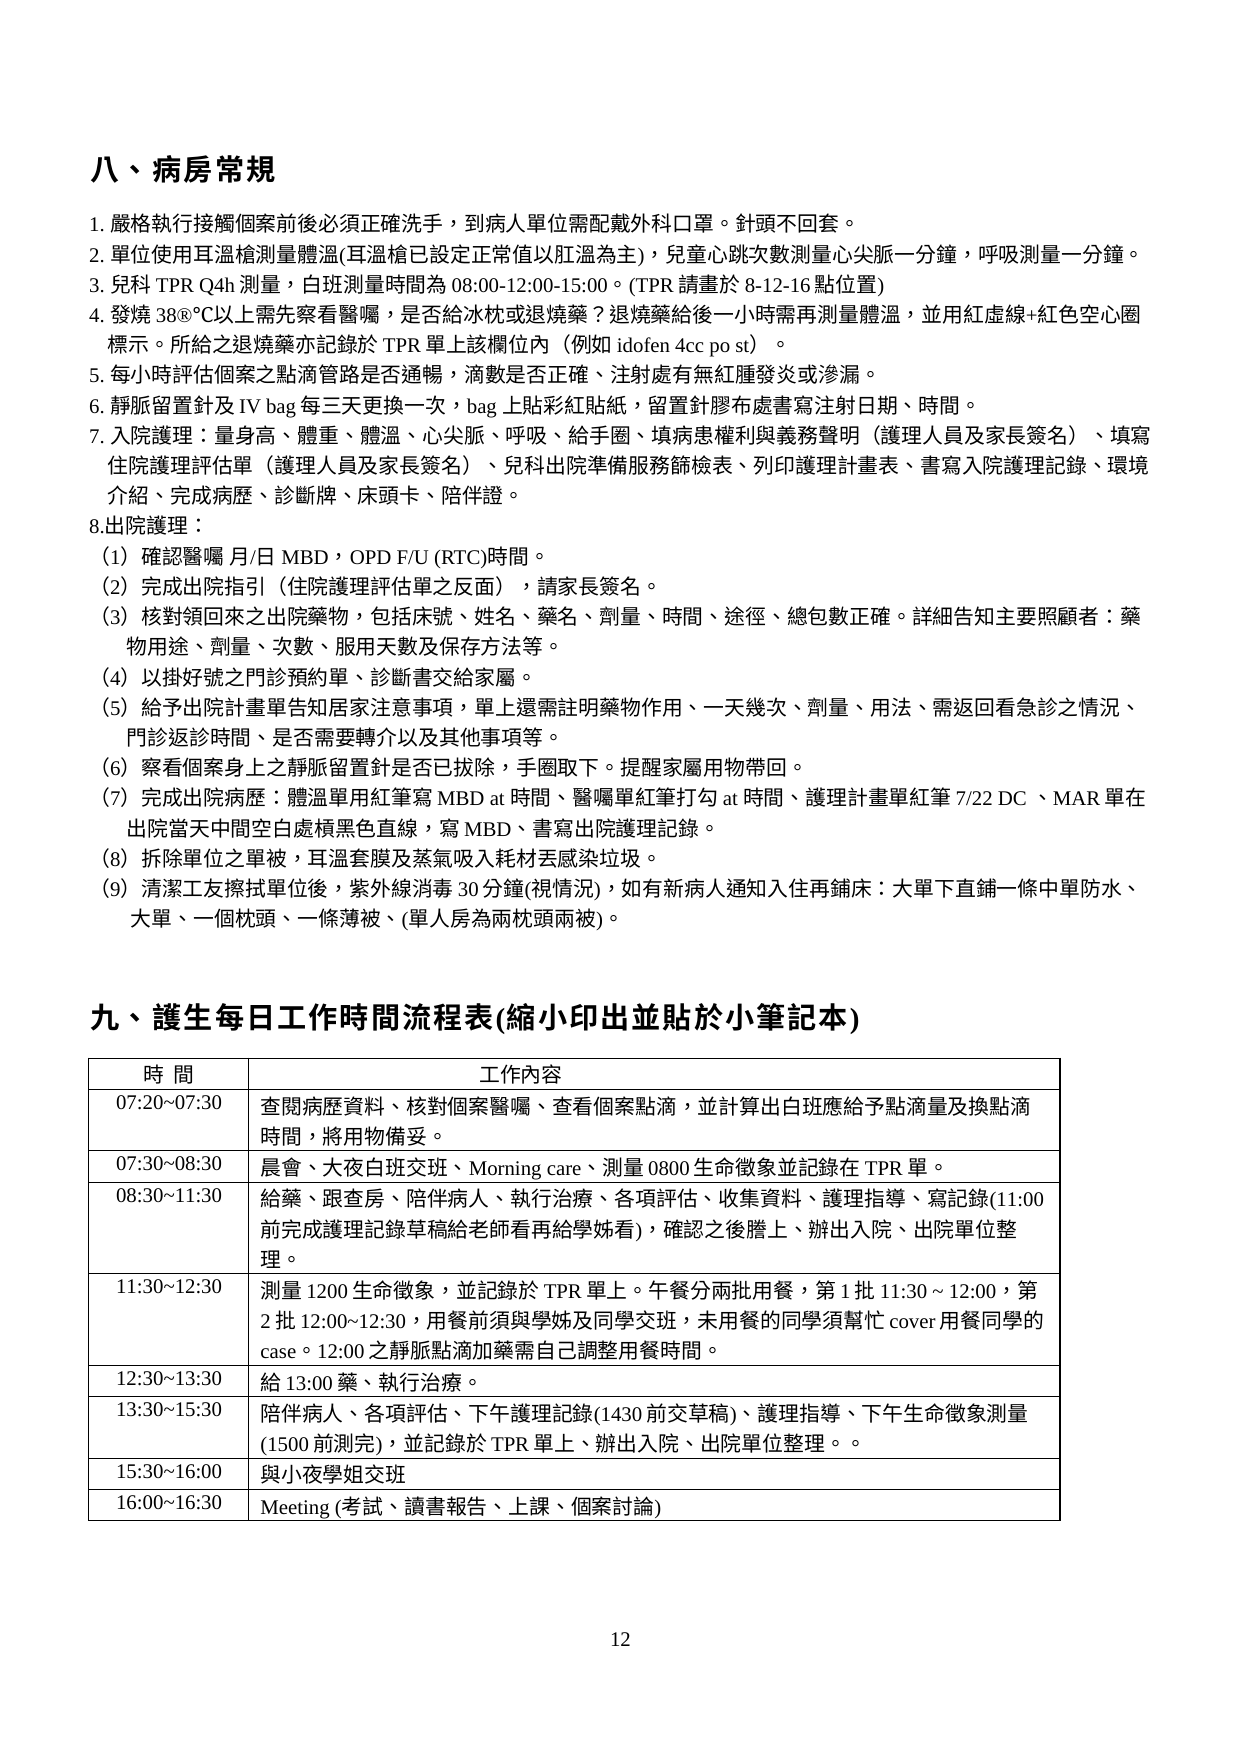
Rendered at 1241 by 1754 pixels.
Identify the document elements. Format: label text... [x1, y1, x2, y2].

table_header 時 間 [89, 1059, 248, 1089]
table_cell 陪伴病人、各項評估、下午護理記錄(1430前交草稿)、護理指導、下午生命徵象測量(1500前測完)，並記錄於TPR單上、辦出入院、出院單位整理。。 [249, 1397, 1059, 1458]
table_cell 12:30~13:30 [89, 1366, 248, 1396]
text 7. 入院護理：量身高、體重、體溫、心尖脈、呼吸、給手圈、填病患權利與義務聲明（護理人員及家長簽名）、填寫住院護理評估單（護理人員及家長簽名）、兒科出院準備服務篩檢表、列印護理計畫表、書寫入院護理記錄、環境介紹、完成病歷、診斷牌、床頭卡、陪伴證。 [89, 419, 1151, 510]
text 1. 嚴格執行接觸個案前後必須正確洗手，到病人單位需配戴外科口罩。針頭不回套。 [89, 208, 1151, 238]
table_cell 16:00~16:30 [89, 1490, 248, 1520]
table_cell 11:30~12:30 [89, 1274, 248, 1365]
text （2）完成出院指引（住院護理評估單之反面），請家長簽名。 [89, 570, 1151, 600]
text 2. 單位使用耳溫槍測量體溫(耳溫槍已設定正常值以肛溫為主)，兒童心跳次數測量心尖脈一分鐘，呼吸測量一分鐘。 [89, 238, 1151, 268]
table_cell 測量1200生命徵象，並記錄於TPR單上。午餐分兩批用餐，第1批11:30 ~ 12:00，第2批12:00~12:30，用餐前須與學姊及同學交班，未用餐的同學須幫忙cover用餐同學的case。12:00之靜脈點滴加藥需自己調整用餐時間。 [249, 1274, 1059, 1365]
table_header 工作內容 [249, 1059, 1059, 1089]
table_cell 晨會、大夜白班交班、Morning care、測量0800生命徵象並記錄在TPR單。 [249, 1151, 1059, 1182]
text （6）察看個案身上之靜脈留置針是否已拔除，手圈取下。提醒家屬用物帶回。 [89, 751, 1151, 782]
table_cell 13:30~15:30 [89, 1397, 248, 1458]
text 4. 發燒38®℃以上需先察看醫囑，是否給冰枕或退燒藥？退燒藥給後一小時需再測量體溫，並用紅虛線+紅色空心圈標示。所給之退燒藥亦記錄於TPR單上該欄位內（例如idofen 4cc po st）。 [89, 298, 1151, 359]
text 九、護生每日工作時間流程表(縮小印出並貼於小筆記本) [89, 933, 1151, 1058]
table_cell 給藥、跟查房、陪伴病人、執行治療、各項評估、收集資料、護理指導、寫記錄(11:00前完成護理記錄草稿給老師看再給學姊看)，確認之後謄上、辦出入院、出院單位整理。 [249, 1183, 1059, 1273]
text 5. 每小時評估個案之點滴管路是否通暢，滴數是否正確、注射處有無紅腫發炎或滲漏。 [89, 359, 1151, 389]
table_cell 查閱病歷資料、核對個案醫囑、查看個案點滴，並計算出白班應給予點滴量及換點滴時間，將用物備妥。 [249, 1090, 1059, 1150]
text （7）完成出院病歷：體溫單用紅筆寫MBD at 時間、醫囑單紅筆打勾 at 時間、護理計畫單紅筆7/22 DC 、MAR單在出院當天中間空白處槓黑色直線，寫MBD、書寫出院護理記錄。 [89, 782, 1151, 842]
text （9）清潔工友擦拭單位後，紫外線消毒30分鐘(視情況)，如有新病人通知入住再鋪床：大單下直鋪一條中單防水、大單、一個枕頭、一條薄被、(單人房為兩枕頭兩被)。 [89, 872, 1151, 933]
text （5）給予出院計畫單告知居家注意事項，單上還需註明藥物作用、一天幾次、劑量、用法、需返回看急診之情況、門診返診時間、是否需要轉介以及其他事項等。 [89, 691, 1151, 751]
text 8.出院護理： [89, 510, 1151, 540]
table_cell 07:30~08:30 [89, 1151, 248, 1182]
table_cell 07:20~07:30 [89, 1090, 248, 1150]
text 3. 兒科TPR Q4h測量，白班測量時間為08:00-12:00-15:00。(TPR請畫於8-12-16點位置) [89, 268, 1151, 298]
table_cell Meeting (考試、讀書報告、上課、個案討論) [249, 1490, 1059, 1520]
table_cell 給13:00藥、執行治療。 [249, 1366, 1059, 1396]
text （3）核對領回來之出院藥物，包括床號、姓名、藥名、劑量、時間、途徑、總包數正確。詳細告知主要照顧者：藥物用途、劑量、次數、服用天數及保存方法等。 [89, 600, 1151, 661]
text 八、病房常規 [89, 126, 1151, 189]
text （4）以掛好號之門診預約單、診斷書交給家屬。 [89, 661, 1151, 691]
text （8）拆除單位之單被，耳溫套膜及蒸氣吸入耗材丟感染垃圾。 [89, 842, 1151, 872]
table_cell 15:30~16:00 [89, 1459, 248, 1489]
table_cell 與小夜學姐交班 [249, 1459, 1059, 1489]
text （1）確認醫囑 月/日 MBD，OPD F/U (RTC)時間。 [89, 540, 1151, 570]
table_cell 08:30~11:30 [89, 1183, 248, 1273]
text 6. 靜脈留置針及IV bag每三天更換一次，bag 上貼彩紅貼紙，留置針膠布處書寫注射日期、時間。 [89, 389, 1151, 419]
